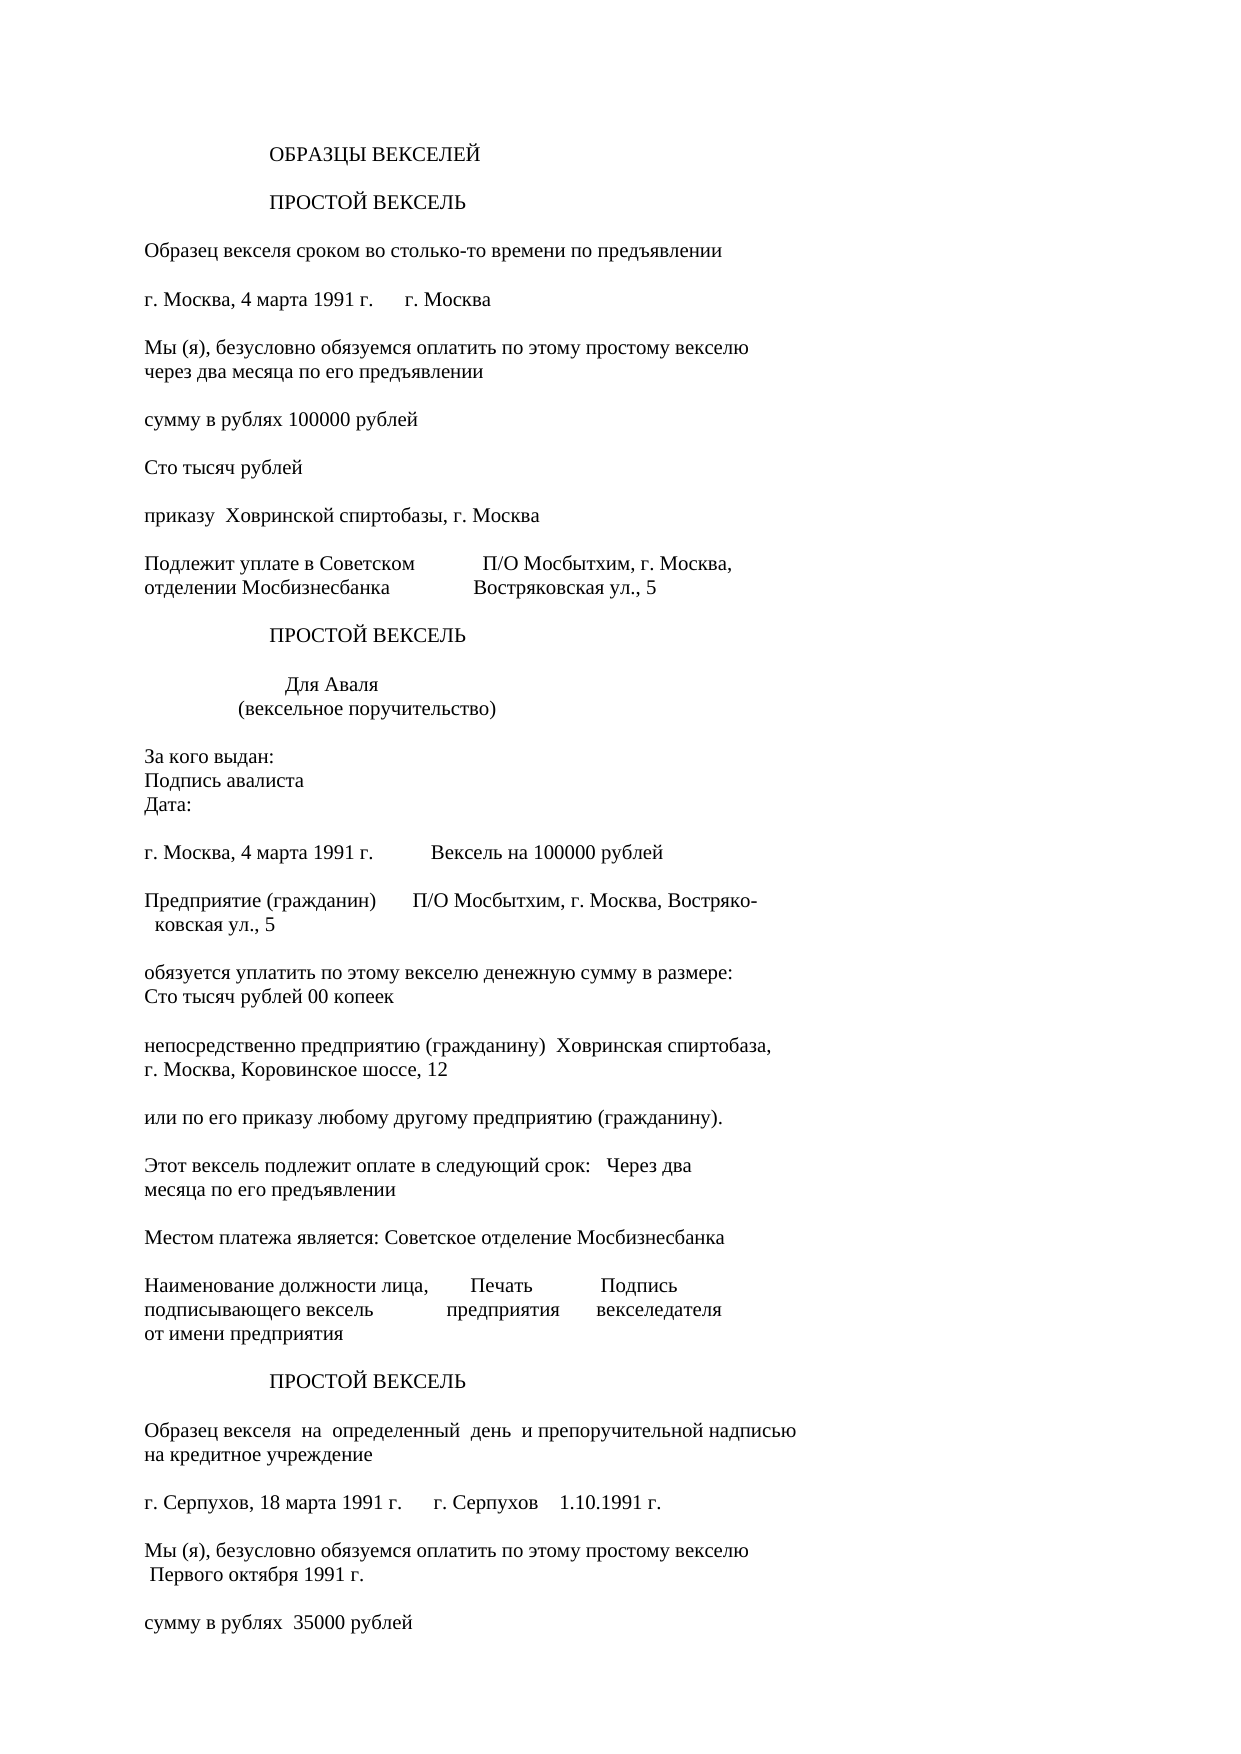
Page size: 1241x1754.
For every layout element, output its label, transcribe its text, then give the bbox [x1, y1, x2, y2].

text непосредственно предприятию (гражданину) Ховринская спиртобаза, [118, 1032, 1122, 1057]
text (вексельное поручительство) [118, 696, 1122, 720]
text Дата: [118, 792, 1122, 816]
text г. Москва, 4 марта 1991 г. г. Москва [118, 287, 1122, 311]
text Мы (я), безусловно обязуемся оплатить по этому простому векселю [118, 1538, 1122, 1562]
text на кредитное учреждение [118, 1442, 1122, 1466]
text За кого выдан: [118, 744, 1122, 768]
text от имени предприятия [118, 1321, 1122, 1345]
text отделении Мосбизнесбанка Востряковская ул., 5 [118, 575, 1122, 599]
text ПРОСТОЙ ВЕКСЕЛЬ [118, 1369, 1122, 1393]
text ПРОСТОЙ ВЕКСЕЛЬ [118, 623, 1122, 647]
text сумму в рублях 35000 рублей [118, 1610, 1122, 1634]
text Сто тысяч рублей 00 копеек [118, 984, 1122, 1008]
text Предприятие (гражданин) П/О Мосбытхим, г. Москва, Востряко- [118, 888, 1122, 912]
text Мы (я), безусловно обязуемся оплатить по этому простому векселю [118, 335, 1122, 359]
text Сто тысяч рублей [118, 455, 1122, 479]
text Образец векселя на определенный день и препоручительной надписью [118, 1417, 1122, 1442]
text сумму в рублях 100000 рублей [118, 407, 1122, 431]
text обязуется уплатить по этому векселю денежную сумму в размере: [118, 960, 1122, 984]
text через два месяца по его предъявлении [118, 359, 1122, 383]
text подписывающего вексель предприятия векселедателя [118, 1297, 1122, 1321]
text Этот вексель подлежит оплате в следующий срок: Через два [118, 1153, 1122, 1177]
text Первого октября 1991 г. [118, 1562, 1122, 1586]
text г. Серпухов, 18 марта 1991 г. г. Серпухов 1.10.1991 г. [118, 1490, 1122, 1514]
text приказу Ховринской спиртобазы, г. Москва [118, 503, 1122, 527]
text г. Москва, 4 марта 1991 г. Вексель на 100000 рублей [118, 840, 1122, 864]
text или по его приказу любому другому предприятию (гражданину). [118, 1105, 1122, 1129]
text Для Аваля [118, 672, 1122, 696]
text Подпись авалиста [118, 768, 1122, 792]
text Подлежит уплате в Советском П/О Мосбытхим, г. Москва, [118, 551, 1122, 575]
text ПРОСТОЙ ВЕКСЕЛЬ [118, 190, 1122, 214]
text Наименование должности лица, Печать Подпись [118, 1273, 1122, 1297]
text г. Москва, Коровинское шоссе, 12 [118, 1057, 1122, 1081]
text Местом платежа является: Советское отделение Мосбизнесбанка [118, 1225, 1122, 1249]
text ковская ул., 5 [118, 912, 1122, 936]
text Образец векселя сроком во столько-то времени по предъявлении [118, 238, 1122, 262]
text ОБРАЗЦЫ ВЕКСЕЛЕЙ [118, 142, 1122, 166]
text месяца по его предъявлении [118, 1177, 1122, 1201]
